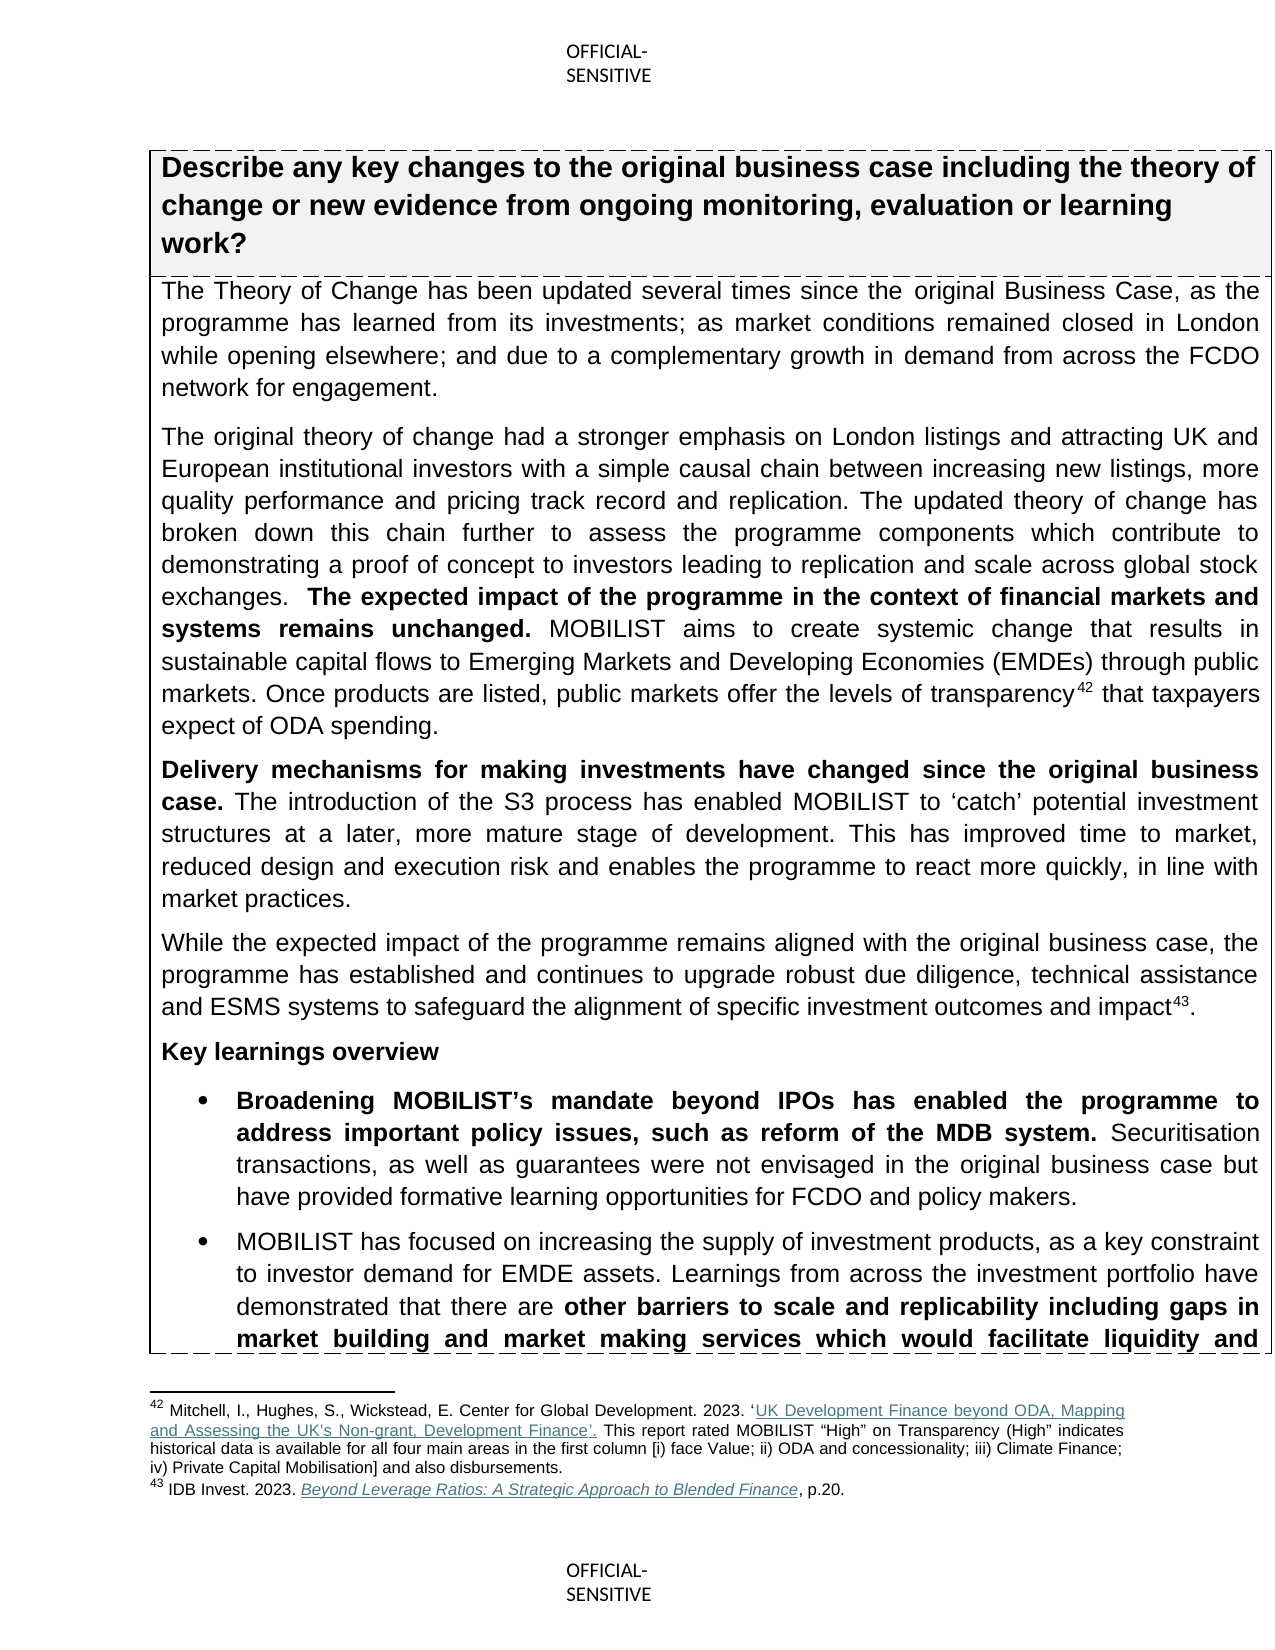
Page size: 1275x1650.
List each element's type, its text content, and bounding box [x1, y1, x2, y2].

table_header Describe any key changes to the original business case including the theory of change or new evidence from ongoing monitoring, evaluation or learning work? [151, 150, 1271, 276]
table_cell The Theory of Change has been updated several times since the original Business Case, as the programme has learned from its investments; as market conditions remained closed in London while opening elsewhere; and due to a complementary growth in demand from across the FCDO network for engagement. The original theory of change had a stronger emphasis on London listings and attracting UK and European institutional investors with a simple causal chain between increasing new listings, more quality performance and pricing track record and replication. The updated theory of change has broken down this chain further to assess the programme components which contribute to demonstrating a proof of concept to investors leading to replication and scale across global stock exchanges. The expected impact of the programme in the context of financial markets and systems remains unchanged. MOBILIST aims to create systemic change that results in sustainable capital flows to Emerging Markets and Developing Economies (EMDEs) through public markets. Once products are listed, public markets offer the levels of transparency that taxpayers expect of ODA spending. Delivery mechanisms for making investments have changed since the original business case. The introduction of the S3 process has enabled MOBILIST to ‘catch’ potential investment structures at a later, more mature stage of development. This has improved time to market, reduced design and execution risk and enables the programme to react more quickly, in line with market practices. While the expected impact of the programme remains aligned with the original business case, the programme has established and continues to upgrade robust due diligence, technical assistance and ESMS systems to safeguard the alignment of specific investment outcomes and impact. Key learnings overview Broadening MOBILIST’s mandate beyond IPOs has enabled the programme to address important policy issues, such as reform of the MDB system. Securitisation transactions, as well as guarantees were not envisaged in the original business case but have provided formative learning opportunities for FCDO and policy makers. MOBILIST has focused on increasing the supply of investment products, as a key constraint to investor demand for EMDE assets. Learnings from across the investment portfolio have demonstrated that there are other barriers to scale and replicability including gaps in market building and market making services which would facilitate liquidity and [151, 276, 1271, 1353]
